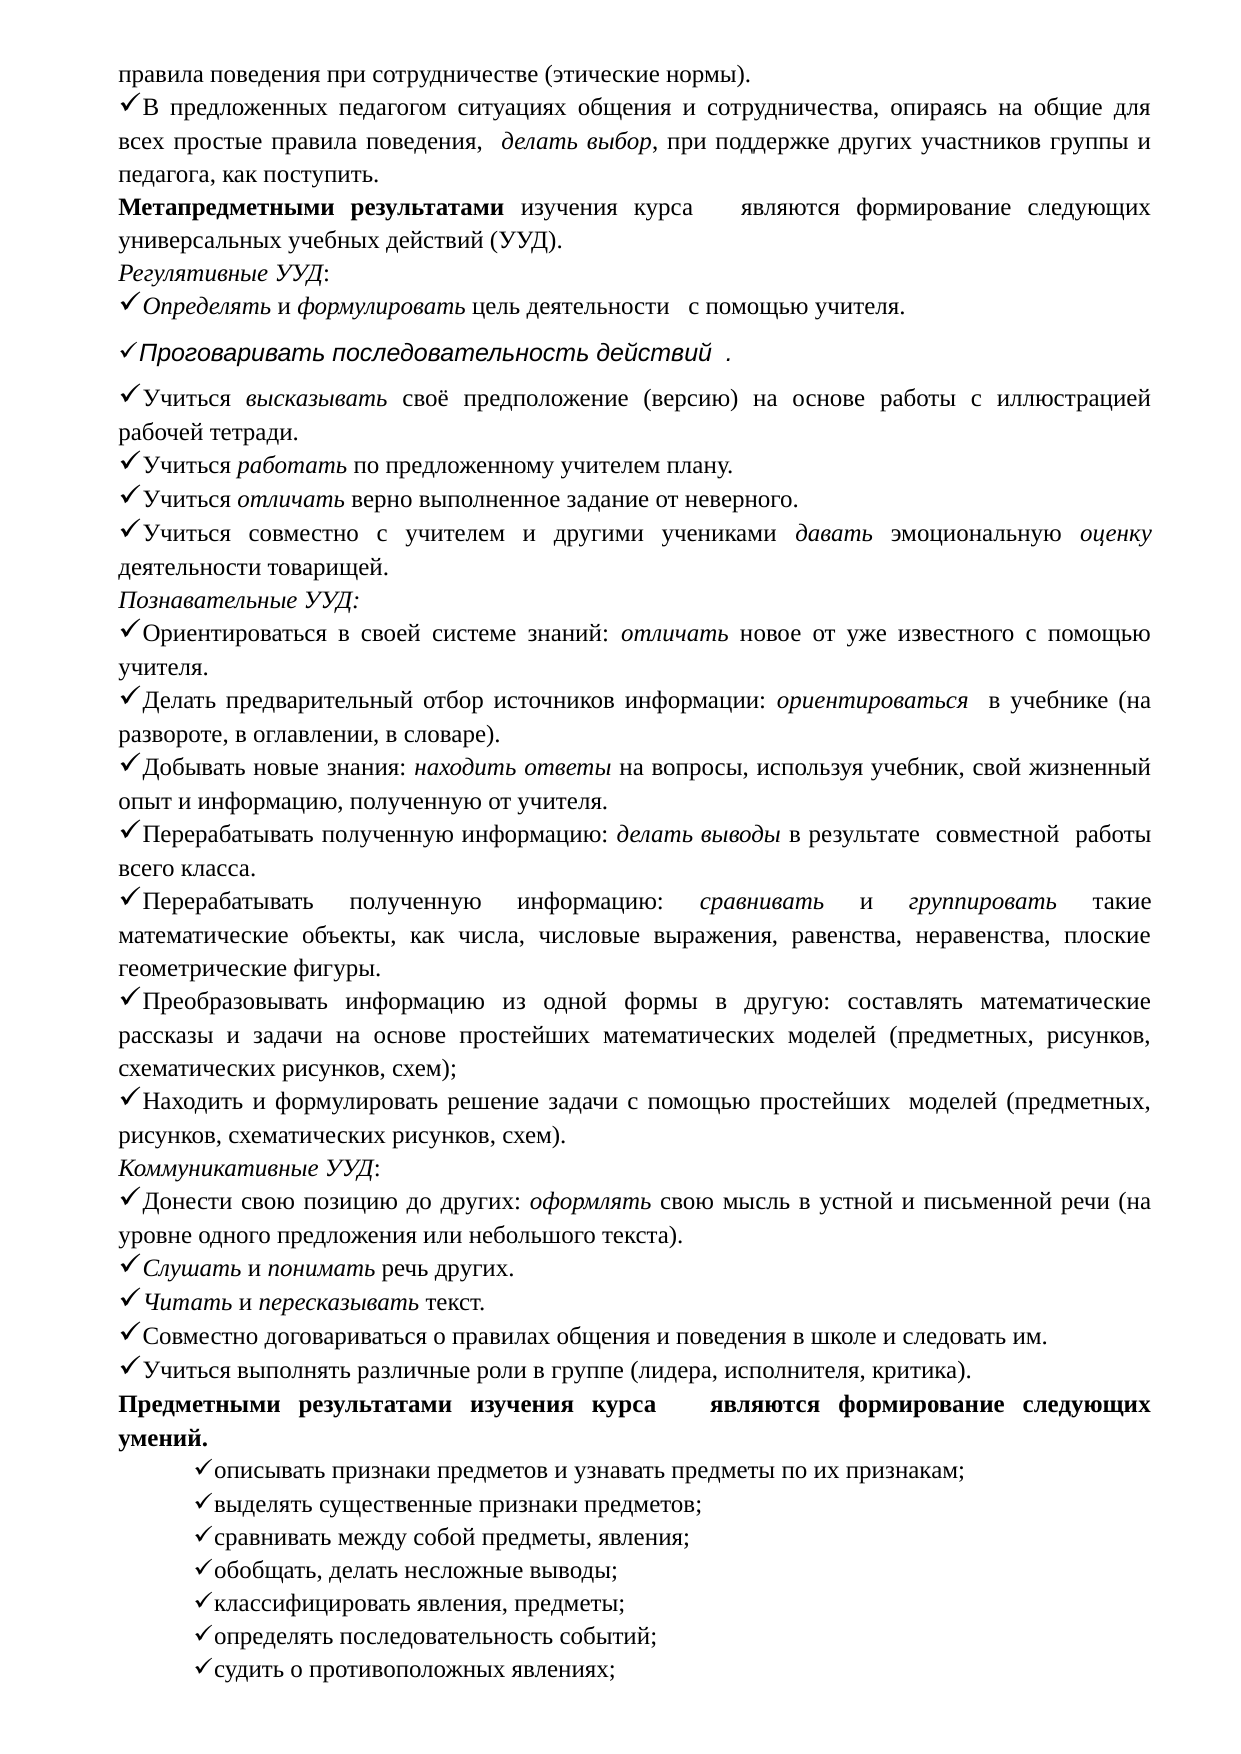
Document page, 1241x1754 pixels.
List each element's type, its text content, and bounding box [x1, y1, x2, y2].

list Ориентироваться в своей системе знаний: отличать новое от уже известного с помощью учителя. [118, 618, 1152, 681]
list Перерабатывать полученную информацию: делать выводы в результате совместной работы всего класса. [118, 819, 1152, 882]
list определять последовательность событий; [193, 1621, 1152, 1649]
list Донести свою позицию до других: оформлять свою мысль в устной и письменной речи (на уровне одного предложения или небольшого текста). [118, 1186, 1152, 1249]
list правила поведения при сотрудничестве (этические нормы). [118, 59, 1152, 88]
list Перерабатывать полученную информацию: сравнивать и группировать такие математические объекты, как числа, числовые выражения, равенства, неравенства, плоские геометрические фигуры. [118, 886, 1152, 982]
list обобщать, делать несложные выводы; [193, 1555, 1152, 1583]
list Преобразовывать информацию из одной формы в другую: составлять математические рассказы и задачи на основе простейших математических моделей (предметных, рисунков, схематических рисунков, схем); [118, 986, 1152, 1082]
list Учиться выполнять различные роли в группе (лидера, исполнителя, критика). [118, 1356, 1152, 1385]
list Слушать и понимать речь других. [118, 1253, 1152, 1283]
text Метапредметными результатами изучения курса являются формирование следующих универсальных учебных действий (УУД). [118, 192, 1152, 254]
list В предложенных педагогом ситуациях общения и сотрудничества, опираясь на общие для всех простые правила поведения, делать выбор, при поддержке других участников группы и педагога, как поступить. [118, 92, 1152, 188]
list Совместно договариваться о правилах общения и поведения в школе и следовать им. [118, 1321, 1152, 1351]
list Учиться работать по предложенному учителем плану. [118, 450, 1152, 480]
text Познавательные УУД: [118, 585, 1152, 614]
list сравнивать между собой предметы, явления; [193, 1522, 1152, 1550]
list Делать предварительный отбор источников информации: ориентироваться в учебнике (на развороте, в оглавлении, в словаре). [118, 685, 1152, 748]
list Учиться совместно с учителем и другими учениками давать эмоциональную оценку деятельности товарищей. [118, 518, 1152, 581]
text Регулятивные УУД: [118, 258, 1152, 287]
list судить о противоположных явлениях; [193, 1654, 1152, 1682]
list Проговаривать последовательность действий . [118, 338, 1152, 367]
list Определять и формулировать цель деятельности с помощью учителя. [118, 291, 1152, 321]
list выделять существенные признаки предметов; [193, 1489, 1152, 1517]
list Находить и формулировать решение задачи с помощью простейших моделей (предметных, рисунков, схематических рисунков, схем). [118, 1086, 1152, 1149]
list Учиться высказывать своё предположение (версию) на основе работы с иллюстрацией рабочей тетради. [118, 383, 1152, 446]
text Коммуникативные УУД: [118, 1153, 1152, 1182]
list Учиться отличать верно выполненное задание от неверного. [118, 484, 1152, 514]
list Читать и пересказывать текст. [118, 1287, 1152, 1317]
list классифицировать явления, предметы; [193, 1588, 1152, 1616]
list Добывать новые знания: находить ответы на вопросы, используя учебник, свой жизненный опыт и информацию, полученную от учителя. [118, 752, 1152, 815]
list описывать признаки предметов и узнавать предметы по их признакам; [193, 1456, 1152, 1484]
text Предметными результатами изучения курса являются формирование следующих умений. [118, 1389, 1152, 1451]
